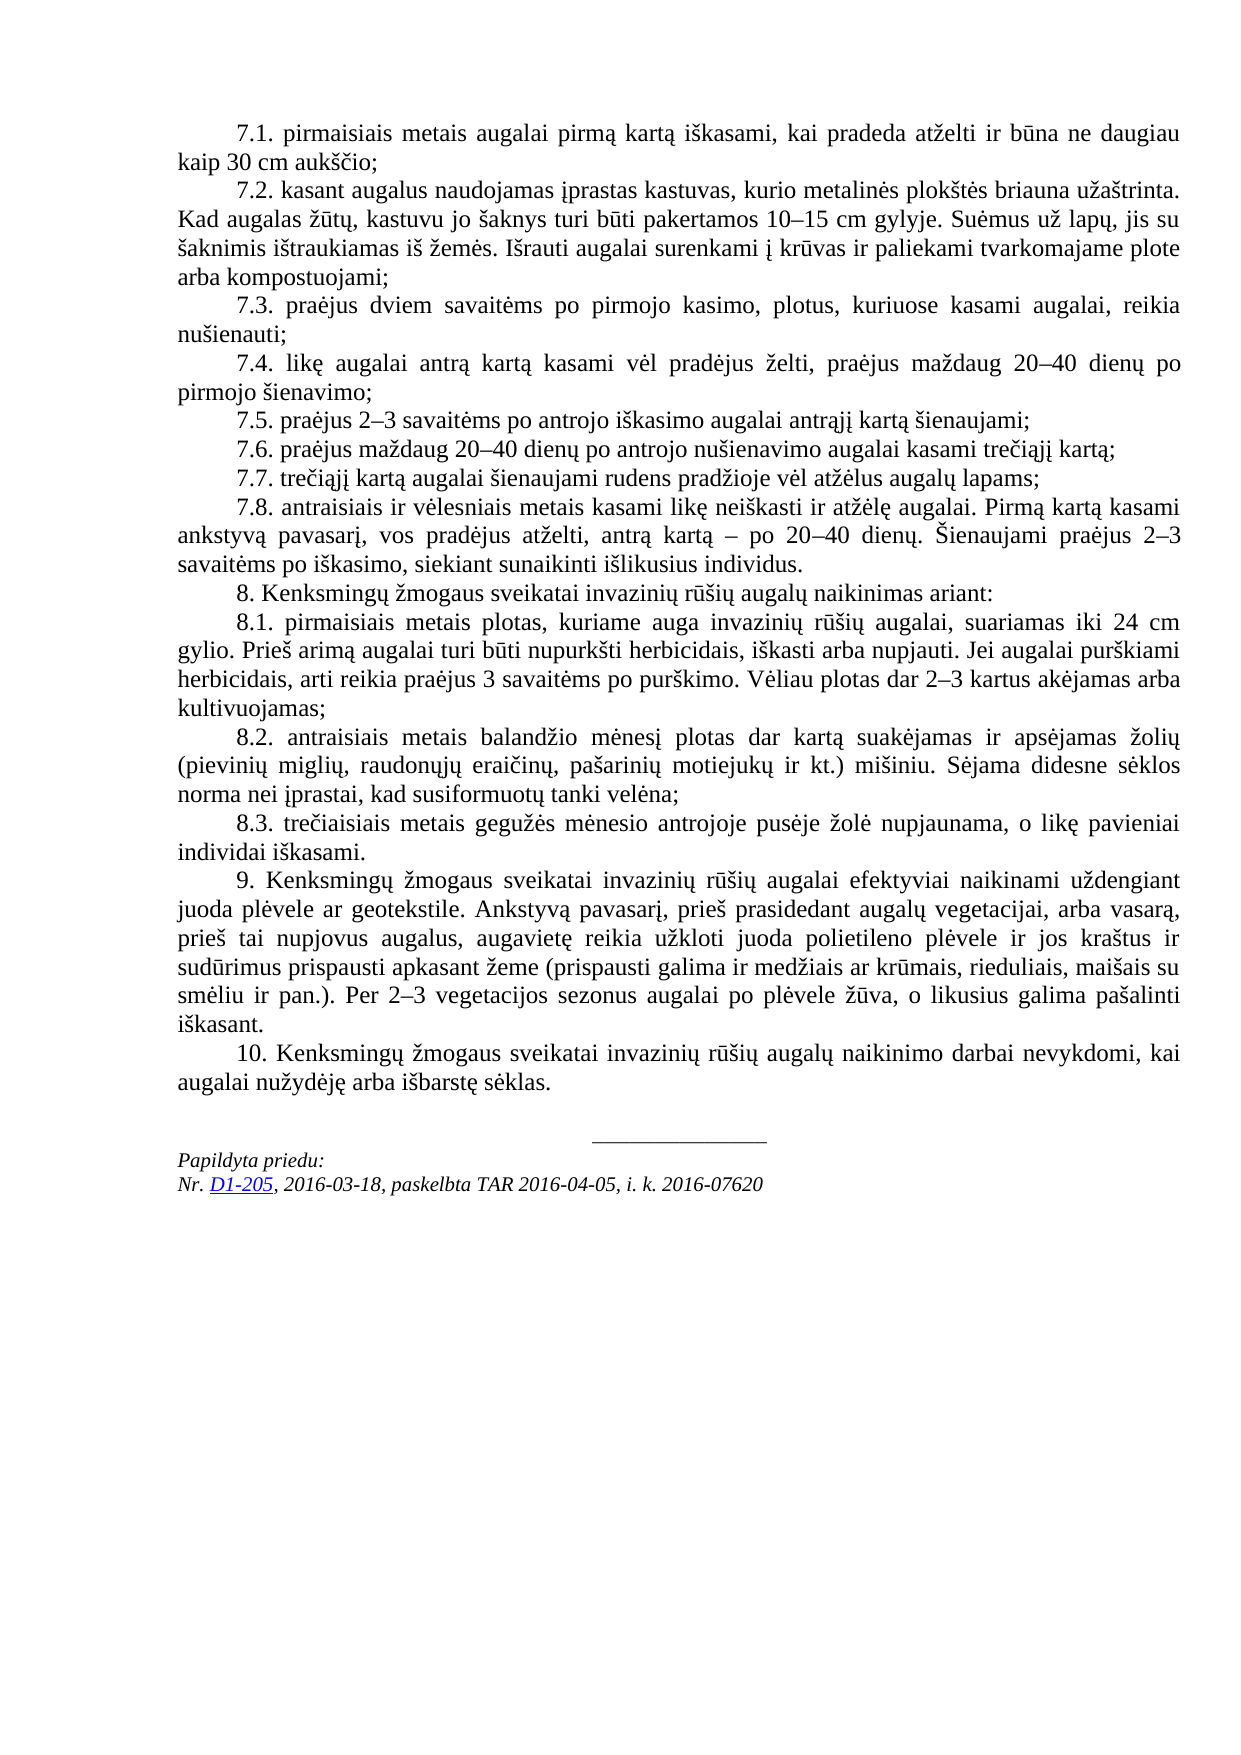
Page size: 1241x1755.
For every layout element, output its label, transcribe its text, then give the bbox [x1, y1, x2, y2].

text 7.2. kasant augalus naudojamas įprastas kastuvas, kurio metalinės plokštės briauna užaštrinta. Kad augalas žūtų, kastuvu jo šaknys turi būti pakertamos 10–15 cm gylyje. Suėmus už lapų, jis su šaknimis ištraukiamas iš žemės. Išrauti augalai surenkami į krūvas ir paliekami tvarkomajame plote arba kompostuojami; [177, 176, 1181, 291]
text 7.7. trečiąjį kartą augalai šienaujami rudens pradžioje vėl atžėlus augalų lapams; [177, 463, 1181, 492]
text 7.4. likę augalai antrą kartą kasami vėl pradėjus želti, praėjus maždaug 20–40 dienų po pirmojo šienavimo; [177, 348, 1181, 406]
text 7.8. antraisiais ir vėlesniais metais kasami likę neiškasti ir atžėlę augalai. Pirmą kartą kasami ankstyvą pavasarį, vos pradėjus atželti, antrą kartą – po 20–40 dienų. Šienaujami praėjus 2–3 savaitėms po iškasimo, siekiant sunaikinti išlikusius individus. [177, 492, 1181, 578]
text 8. Kenksmingų žmogaus sveikatai invazinių rūšių augalų naikinimas ariant: [177, 578, 1181, 607]
text 7.6. praėjus maždaug 20–40 dienų po antrojo nušienavimo augalai kasami trečiąjį kartą; [177, 434, 1181, 463]
text 8.3. trečiaisiais metais gegužės mėnesio antrojoje pusėje žolė nupjaunama, o likę pavieniai individai iškasami. [177, 808, 1181, 866]
text 8.1. pirmaisiais metais plotas, kuriame auga invazinių rūšių augalai, suariamas iki 24 cm gylio. Prieš arimą augalai turi būti nupurkšti herbicidais, iškasti arba nupjauti. Jei augalai purškiami herbicidais, arti reikia praėjus 3 savaitėms po purškimo. Vėliau plotas dar 2–3 kartus akėjamas arba kultivuojamas; [177, 607, 1181, 722]
text Nr. D1-205, 2016-03-18, paskelbta TAR 2016-04-05, i. k. 2016-07620 [177, 1172, 1181, 1196]
text 7.5. praėjus 2–3 savaitėms po antrojo iškasimo augalai antrąjį kartą šienaujami; [177, 406, 1181, 434]
text 7.1. pirmaisiais metais augalai pirmą kartą iškasami, kai pradeda atželti ir būna ne daugiau kaip 30 cm aukščio; [177, 118, 1181, 176]
text 7.3. praėjus dviem savaitėms po pirmojo kasimo, plotus, kuriuose kasami augalai, reikia nušienauti; [177, 291, 1181, 348]
text 8.2. antraisiais metais balandžio mėnesį plotas dar kartą suakėjamas ir apsėjamas žolių (pievinių miglių, raudonųjų eraičinų, pašarinių motiejukų ir kt.) mišiniu. Sėjama didesne sėklos norma nei įprastai, kad susiformuotų tanki velėna; [177, 722, 1181, 808]
text 9. Kenksmingų žmogaus sveikatai invazinių rūšių augalai efektyviai naikinami uždengiant juoda plėvele ar geotekstile. Ankstyvą pavasarį, prieš prasidedant augalų vegetacijai, arba vasarą, prieš tai nupjovus augalus, augavietę reikia užkloti juoda polietileno plėvele ir jos kraštus ir sudūrimus prispausti apkasant žeme (prispausti galima ir medžiais ar krūmais, rieduliais, maišais su smėliu ir pan.). Per 2–3 vegetacijos sezonus augalai po plėvele žūva, o likusius galima pašalinti iškasant. [177, 866, 1181, 1038]
text ______________ [177, 1124, 1181, 1148]
text 10. Kenksmingų žmogaus sveikatai invazinių rūšių augalų naikinimo darbai nevykdomi, kai augalai nužydėję arba išbarstę sėklas. [177, 1038, 1181, 1096]
text Papildyta priedu: [177, 1148, 1181, 1172]
